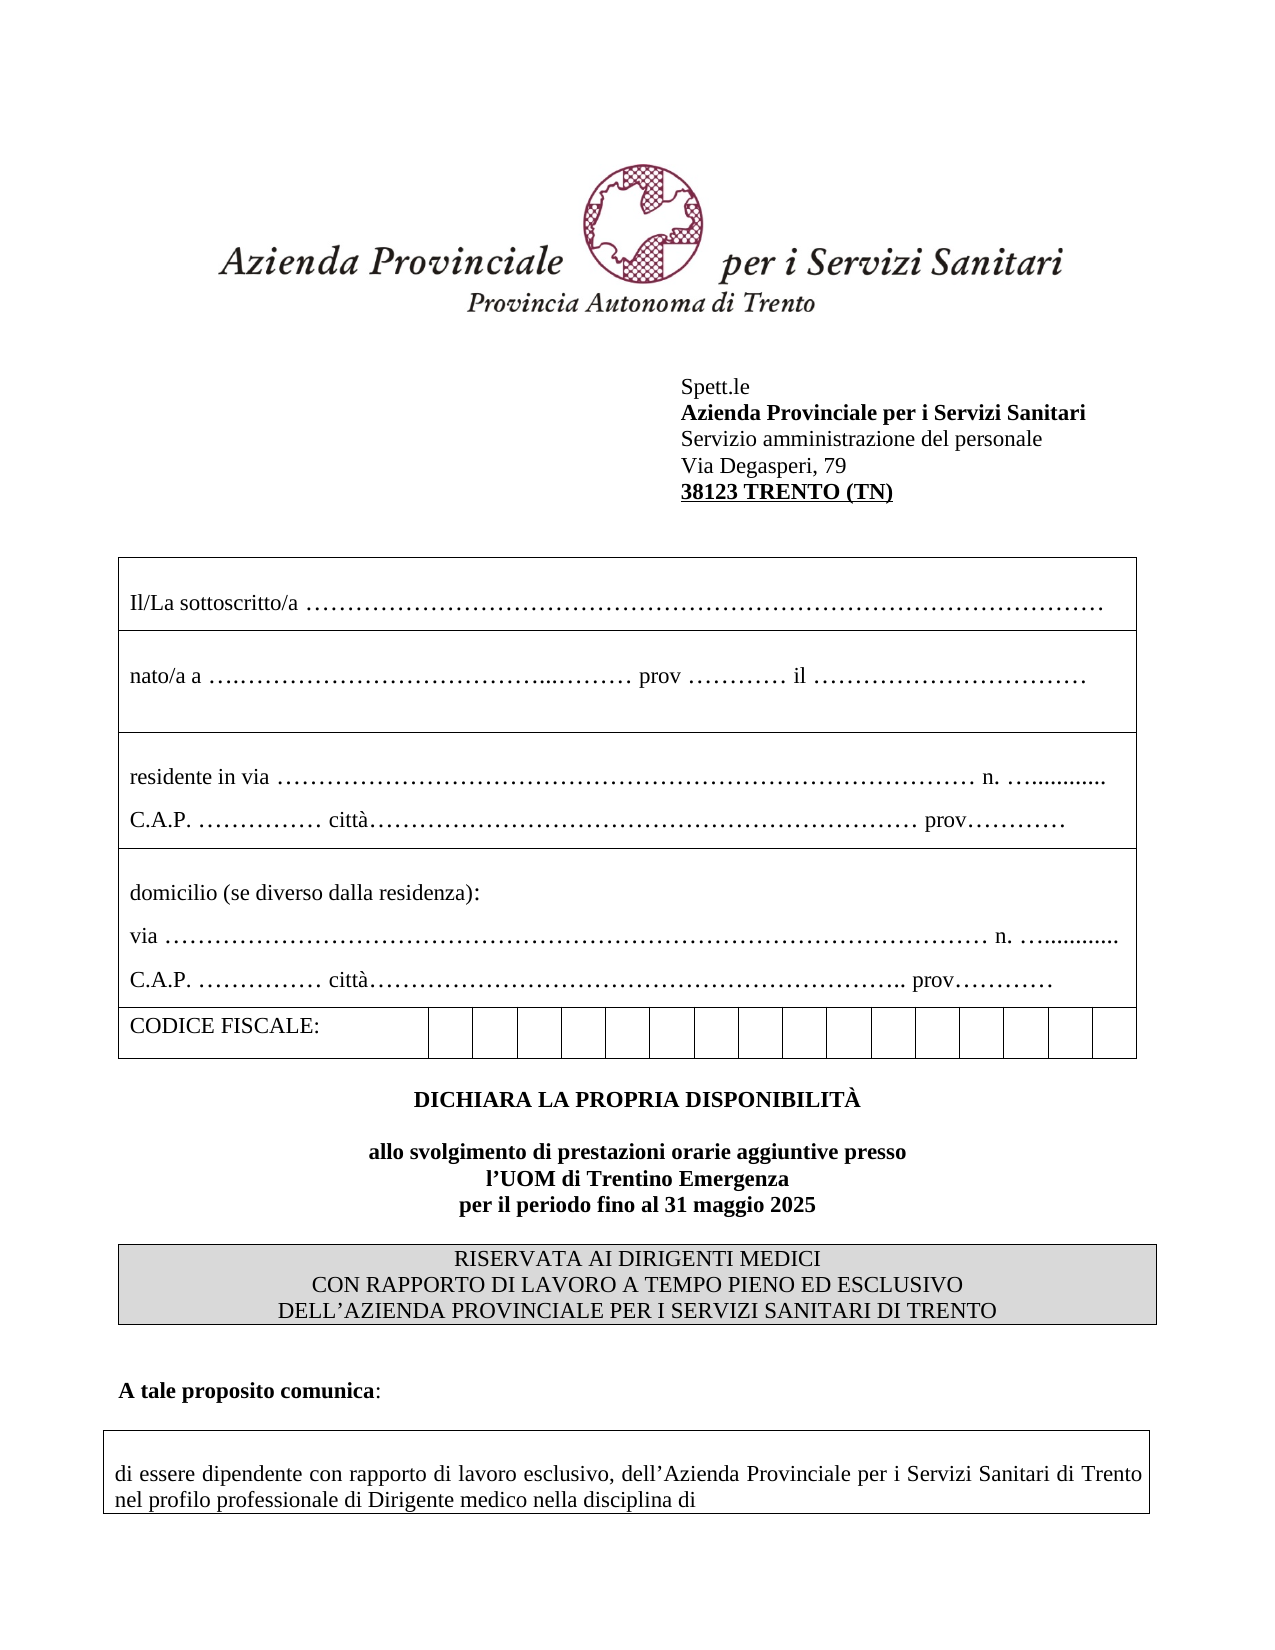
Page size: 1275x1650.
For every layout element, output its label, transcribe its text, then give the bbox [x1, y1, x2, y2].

text l’UOM di Trentino Emergenza [118, 1165, 1157, 1191]
text RISERVATA AI DIRIGENTI MEDICI [119, 1245, 1156, 1270]
table_cell [783, 1008, 826, 1058]
table_cell [562, 1008, 605, 1058]
table_cell [1004, 1008, 1048, 1058]
table_cell CODICE FISCALE: [119, 1008, 428, 1058]
text DICHIARA LA PROPRIA DISPONIBILITÀ [118, 1086, 1157, 1112]
table_cell [827, 1008, 871, 1058]
table_header [62, 1430, 103, 1513]
table_cell [695, 1008, 738, 1058]
table_cell residente in via ………………………………………………………………………… n. …............ C.A.P. …………… città………………………………………………………… prov………… [119, 733, 1136, 848]
table_cell [518, 1008, 561, 1058]
table_cell nato/a a ….………………………………...……… prov ………… il …………………………… [119, 631, 1136, 732]
text Azienda Provinciale per i Servizi Sanitari [681, 399, 1165, 426]
table_cell [916, 1008, 959, 1058]
table_header di essere dipendente con rapporto di lavoro esclusivo, dell’Azienda Provinciale per i Servizi Sanitari di Trento nel profilo professionale di Dirigente medico nella disciplina di [104, 1431, 1149, 1513]
table_cell [473, 1008, 517, 1058]
table_cell [872, 1008, 915, 1058]
table_header Il/La sottoscritto/a …………………………………………………………………………………… [119, 558, 1136, 630]
table_cell domicilio (se diverso dalla residenza): via ……………………………………………………………………………………… n. …............ C.A.P. …………… città……………………………………………………….. prov………… [119, 849, 1136, 1007]
text DELL’AZIENDA PROVINCIALE PER I SERVIZI SANITARI DI TRENTO [119, 1296, 1156, 1324]
table_cell [606, 1008, 649, 1058]
table_cell [650, 1008, 694, 1058]
text A tale proposito comunica: [118, 1378, 1157, 1404]
table_cell [1093, 1008, 1136, 1058]
table_cell [429, 1008, 472, 1058]
table_cell [960, 1008, 1003, 1058]
table_cell [739, 1008, 782, 1058]
text per il periodo fino al 31 maggio 2025 [118, 1191, 1157, 1217]
text allo svolgimento di prestazioni orarie aggiuntive presso [118, 1138, 1157, 1165]
table_cell [1049, 1008, 1092, 1058]
text Spett.le [681, 373, 1157, 399]
text Via Degasperi, 79 [681, 452, 1157, 478]
text 38123 TRENTO (TN) [681, 478, 1157, 504]
text Servizio amministrazione del personale [681, 426, 1157, 452]
text CON RAPPORTO DI LAVORO A TEMPO PIENO ED ESCLUSIVO [119, 1270, 1156, 1296]
